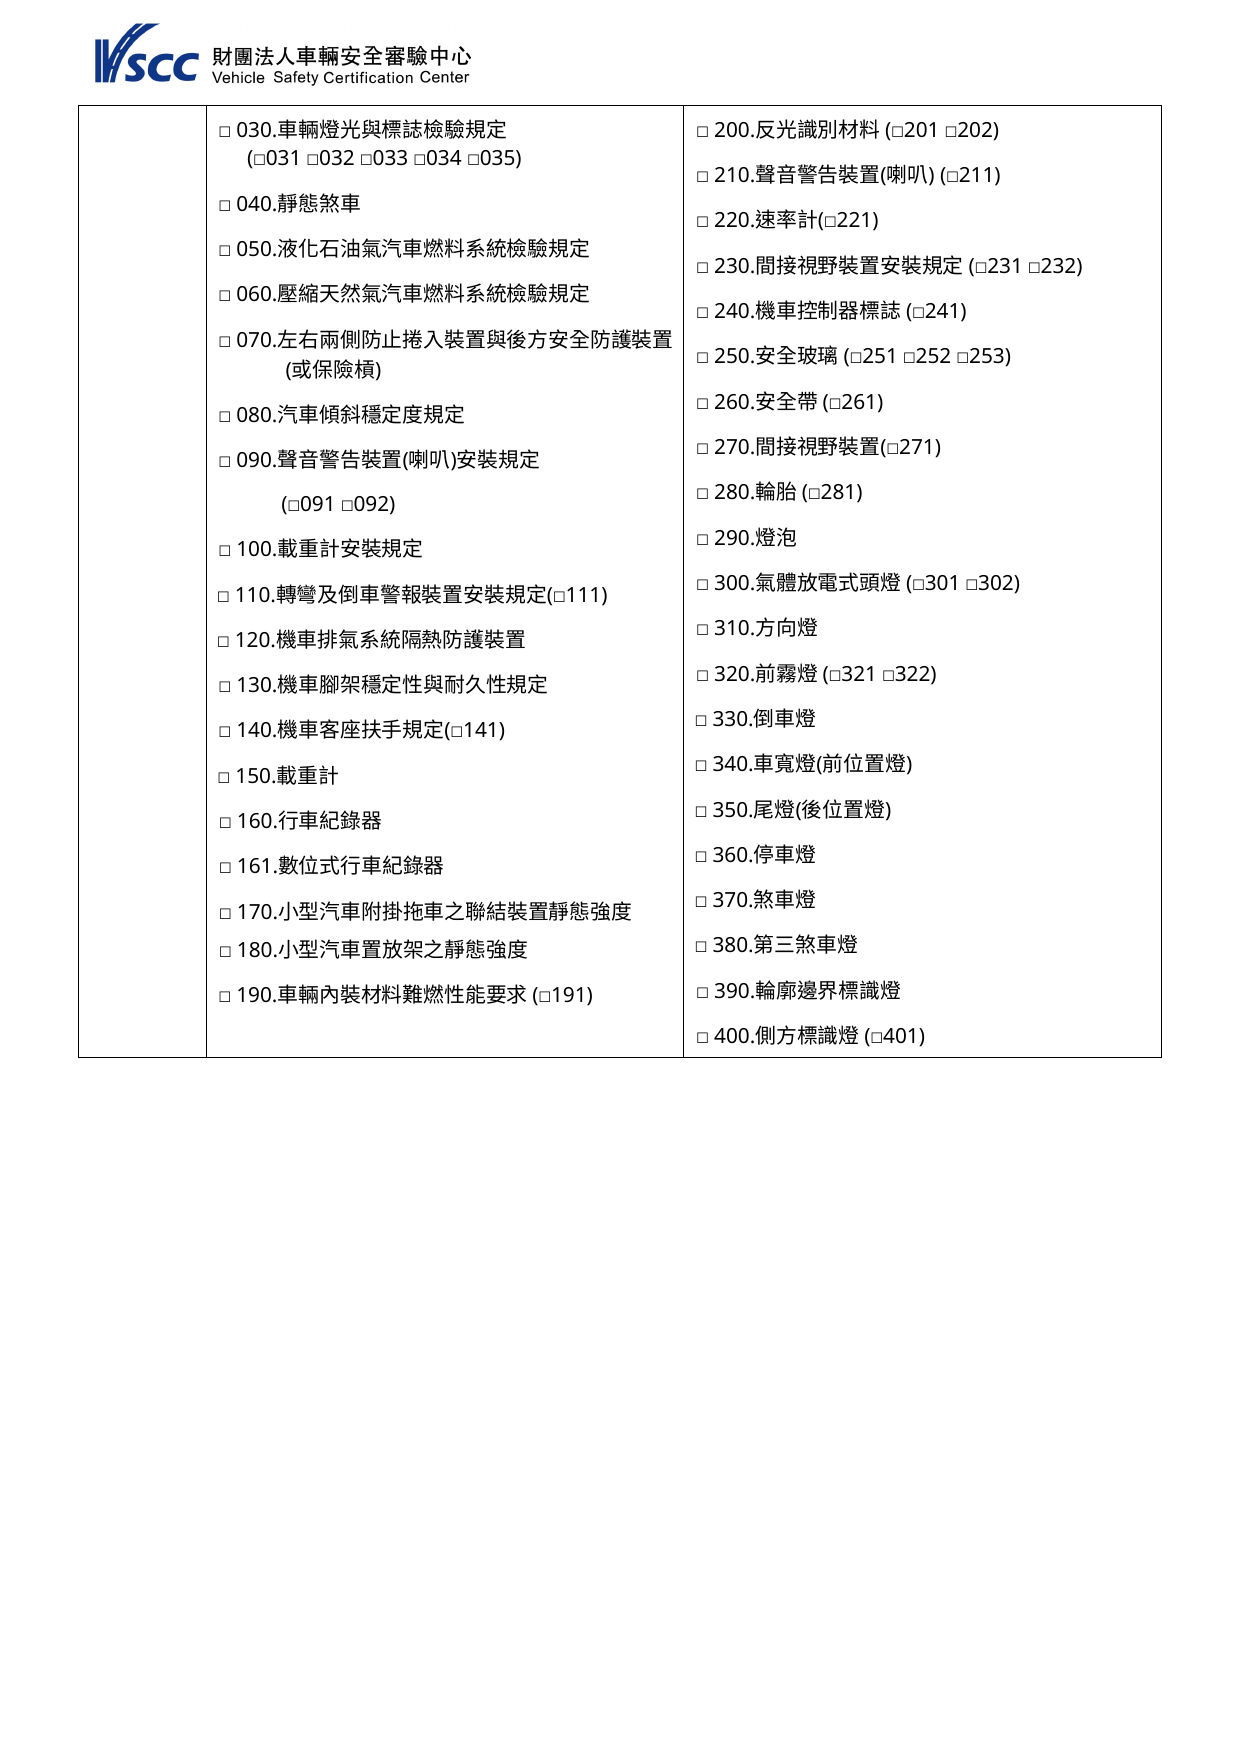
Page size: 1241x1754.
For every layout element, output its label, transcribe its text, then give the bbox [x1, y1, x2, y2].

table_cell ☐ 030.車輛燈光與標誌檢驗規定 (☐031 ☐032 ☐033 ☐034 ☐035) ☐ 040.靜態煞車 ☐ 050.液化石油氣汽車燃料系統檢驗規定 ☐ 060.壓縮天然氣汽車燃料系統檢驗規定 ☐ 070.左右兩側防止捲入裝置與後方安全防護裝置(或保險槓) ☐ 080.汽車傾斜穩定度規定 ☐ 090.聲音警告裝置(喇叭)安裝規定 (☐091 ☐092) ☐ 100.載重計安裝規定 ☐ 110.轉彎及倒車警報裝置安裝規定(☐111) ☐ 120.機車排氣系統隔熱防護裝置 ☐ 130.機車腳架穩定性與耐久性規定 ☐ 140.機車客座扶手規定(☐141) ☐ 150.載重計 ☐ 160.行車紀錄器 ☐ 161.數位式行車紀錄器 ☐ 170.小型汽車附掛拖車之聯結裝置靜態強度 ☐ 180.小型汽車置放架之靜態強度 ☐ 190.車輛內裝材料難燃性能要求 (☐191) [207, 106, 683, 1057]
table_cell ☐ 200.反光識別材料 (☐201 ☐202) ☐ 210.聲音警告裝置(喇叭) (☐211) ☐ 220.速率計(☐221) ☐ 230.間接視野裝置安裝規定 (☐231 ☐232) ☐ 240.機車控制器標誌 (☐241) ☐ 250.安全玻璃 (☐251 ☐252 ☐253) ☐ 260.安全帶 (☐261) ☐ 270.間接視野裝置(☐271) ☐ 280.輪胎 (☐281) ☐ 290.燈泡 ☐ 300.氣體放電式頭燈 (☐301 ☐302) ☐ 310.方向燈 ☐ 320.前霧燈 (☐321 ☐322) ☐ 330.倒車燈 ☐ 340.車寬燈(前位置燈) ☐ 350.尾燈(後位置燈) ☐ 360.停車燈 ☐ 370.煞車燈 ☐ 380.第三煞車燈 ☐ 390.輪廓邊界標識燈 ☐ 400.側方標識燈 (☐401) [684, 106, 1161, 1057]
table_cell [79, 106, 206, 1057]
